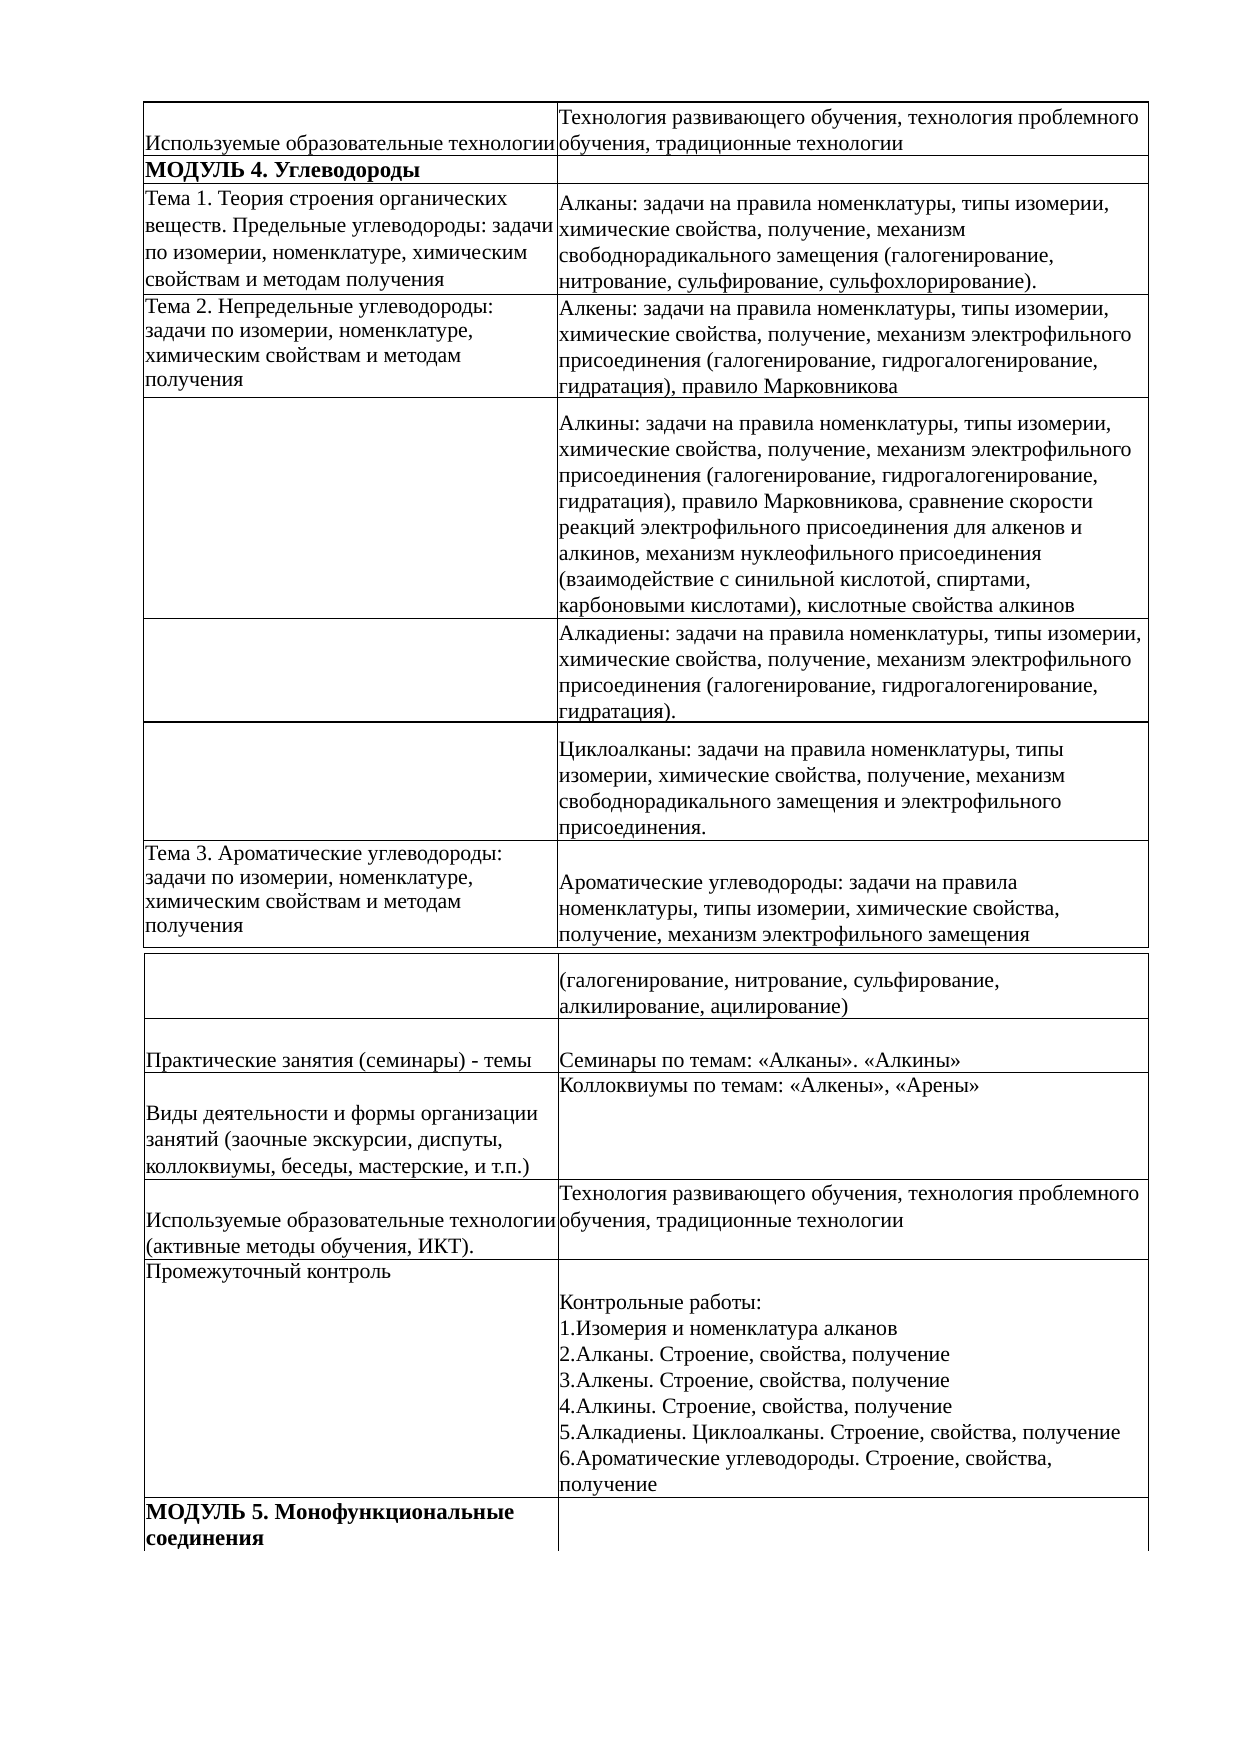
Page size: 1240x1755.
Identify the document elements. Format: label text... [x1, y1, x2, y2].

table_header Технология развивающего обучения, технология проблемного обучения, традиционные технологии [558, 103, 1148, 155]
table_cell Виды деятельности и формы организации занятий (заочные экскурсии, диспуты, коллоквиумы, беседы, мастерские, и т.п.) [145, 1073, 558, 1179]
table_cell Алкены: задачи на правила номенклатуры, типы изомерии, химические свойства, получение, механизм электрофильного присоединения (галогенирование, гидрогалогенирование, гидратация), правило Марковникова [558, 295, 1148, 397]
table_cell Используемые образовательные технологии (активные методы обучения, ИКТ). [145, 1180, 558, 1259]
table_cell Семинары по темам: «Алканы». «Алкины» [559, 1019, 1148, 1072]
table_cell Алканы: задачи на правила номенклатуры, типы изомерии, химические свойства, получение, механизм свободнорадикального замещения (галогенирование, нитрование, сульфирование, сульфохлорирование). [558, 184, 1148, 293]
table_cell МОДУЛЬ 4. Углеводороды [144, 156, 557, 183]
table_cell [558, 156, 1148, 183]
table_cell Тема 2. Непредельные углеводороды: задачи по изомерии, номенклатуре, химическим свойствам и методам получения [144, 295, 557, 397]
table_cell Тема 3. Ароматические углеводороды: задачи по изомерии, номенклатуре, химическим свойствам и методам получения [144, 841, 557, 947]
table_header Используемые образовательные технологии [144, 103, 557, 155]
table_header [145, 954, 558, 1018]
table_cell [559, 1498, 1148, 1551]
table_cell Алкадиены: задачи на правила номенклатуры, типы изомерии, химические свойства, получение, механизм электрофильного присоединения (галогенирование, гидрогалогенирование, гидратация). [558, 619, 1148, 721]
table_cell [144, 723, 557, 839]
table_cell Тема 1. Теория строения органических веществ. Предельные углеводороды: задачи по изомерии, номенклатуре, химическим свойствам и методам получения [144, 184, 557, 293]
table_cell МОДУЛЬ 5. Монофункциональные соединения [145, 1498, 558, 1551]
table_cell Коллоквиумы по темам: «Алкены», «Арены» [559, 1073, 1148, 1179]
table_cell [144, 398, 557, 618]
table_cell Ароматические углеводороды: задачи на правила номенклатуры, типы изомерии, химические свойства, получение, механизм электрофильного замещения [558, 841, 1148, 947]
table_cell Практические занятия (семинары) - темы [145, 1019, 558, 1072]
table_cell Промежуточный контроль [145, 1260, 558, 1497]
table_cell Алкины: задачи на правила номенклатуры, типы изомерии, химические свойства, получение, механизм электрофильного присоединения (галогенирование, гидрогалогенирование, гидратация), правило Марковникова, сравнение скорости реакций электрофильного присоединения для алкенов и алкинов, механизм нуклеофильного присоединения (взаимодействие с синильной кислотой, спиртами, карбоновыми кислотами), кислотные свойства алкинов [558, 398, 1148, 618]
table_cell [144, 619, 557, 721]
table_header (галогенирование, нитрование, сульфирование, алкилирование, ацилирование) [559, 954, 1148, 1018]
table_cell Технология развивающего обучения, технология проблемного обучения, традиционные технологии [559, 1180, 1148, 1259]
table_cell Контрольные работы: Изомерия и номенклатура алканов Алканы. Строение, свойства, получение Алкены. Строение, свойства, получение Алкины. Строение, свойства, получение Алкадиены. Циклоалканы. Строение, свойства, получение Ароматические углеводороды. Строение, свойства, получение [559, 1260, 1148, 1497]
table_cell Циклоалканы: задачи на правила номенклатуры, типы изомерии, химические свойства, получение, механизм свободнорадикального замещения и электрофильного присоединения. [558, 723, 1148, 839]
